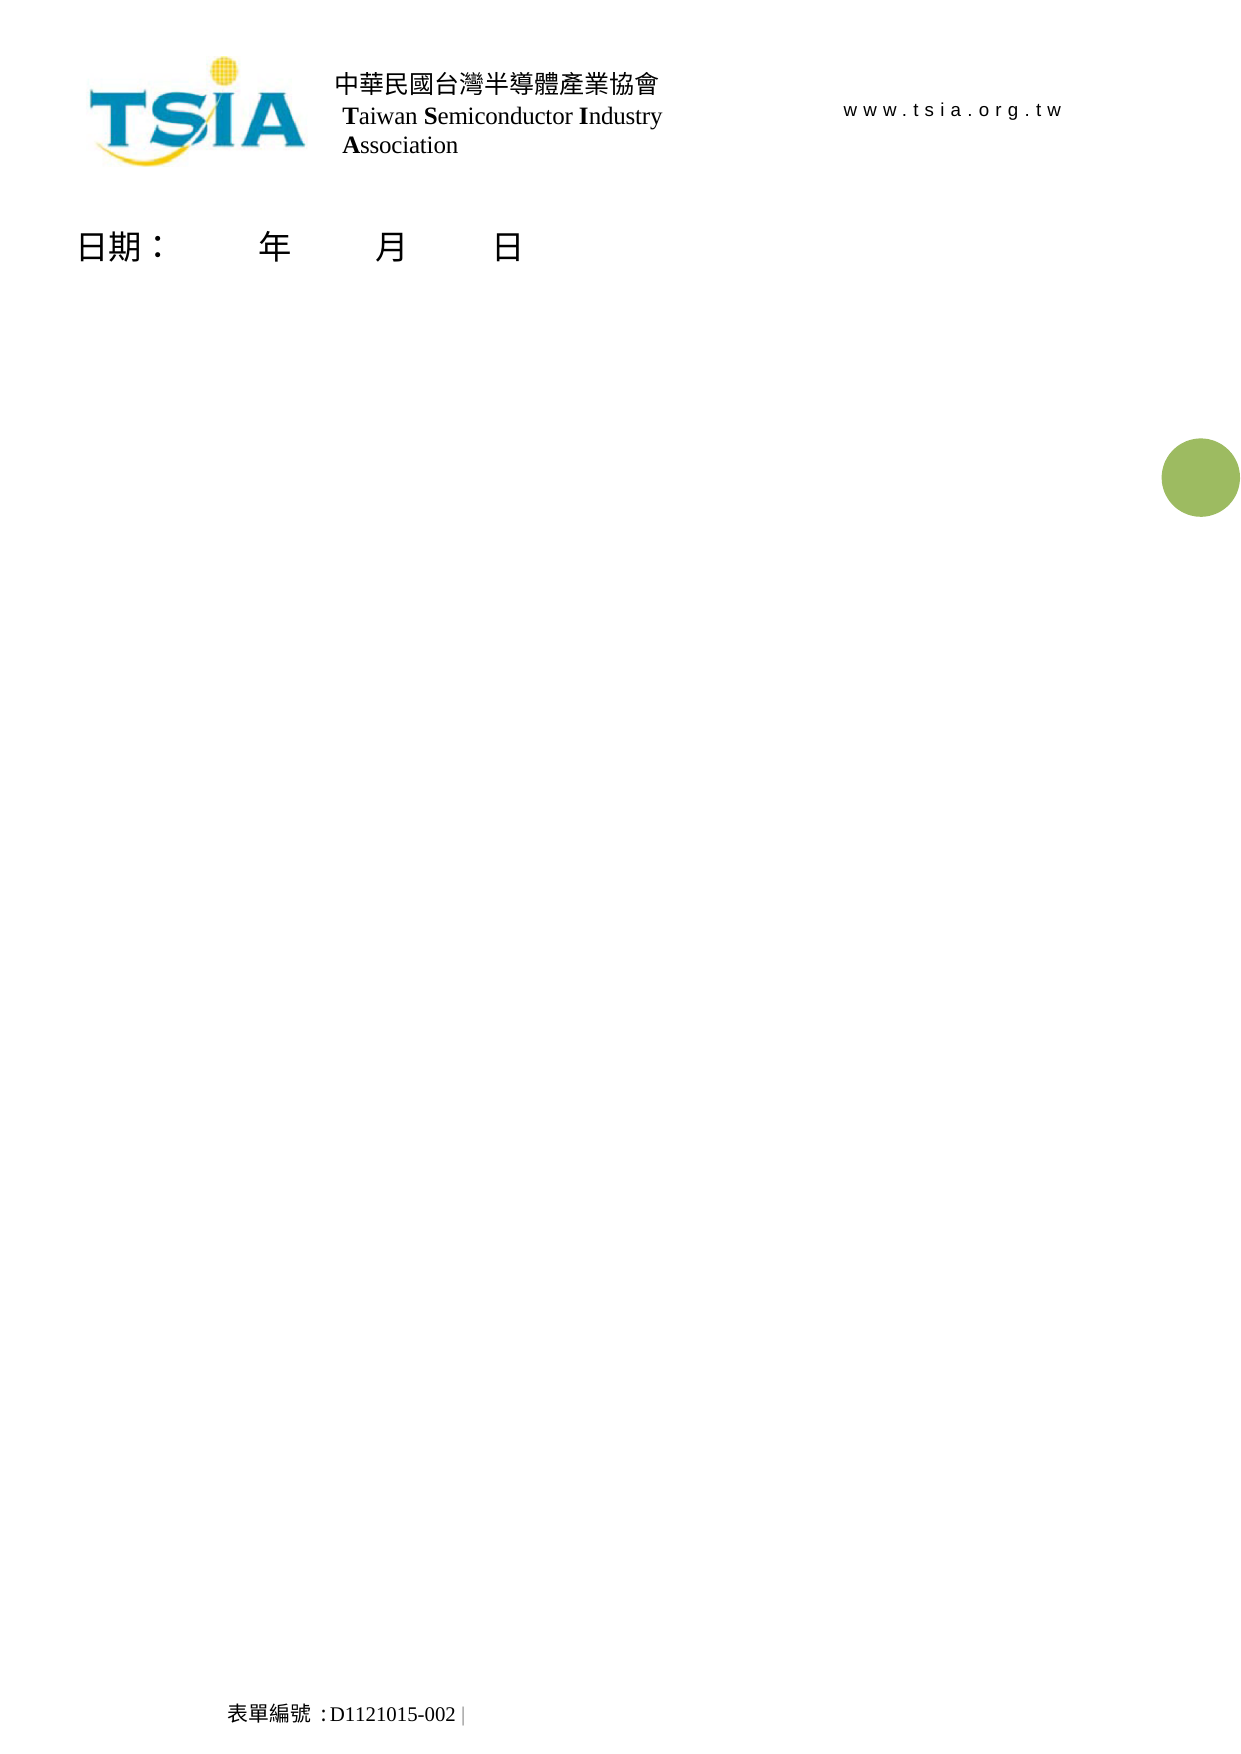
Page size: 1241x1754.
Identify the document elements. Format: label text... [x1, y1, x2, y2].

text 日期： 年 月 日 [75, 203, 1165, 266]
